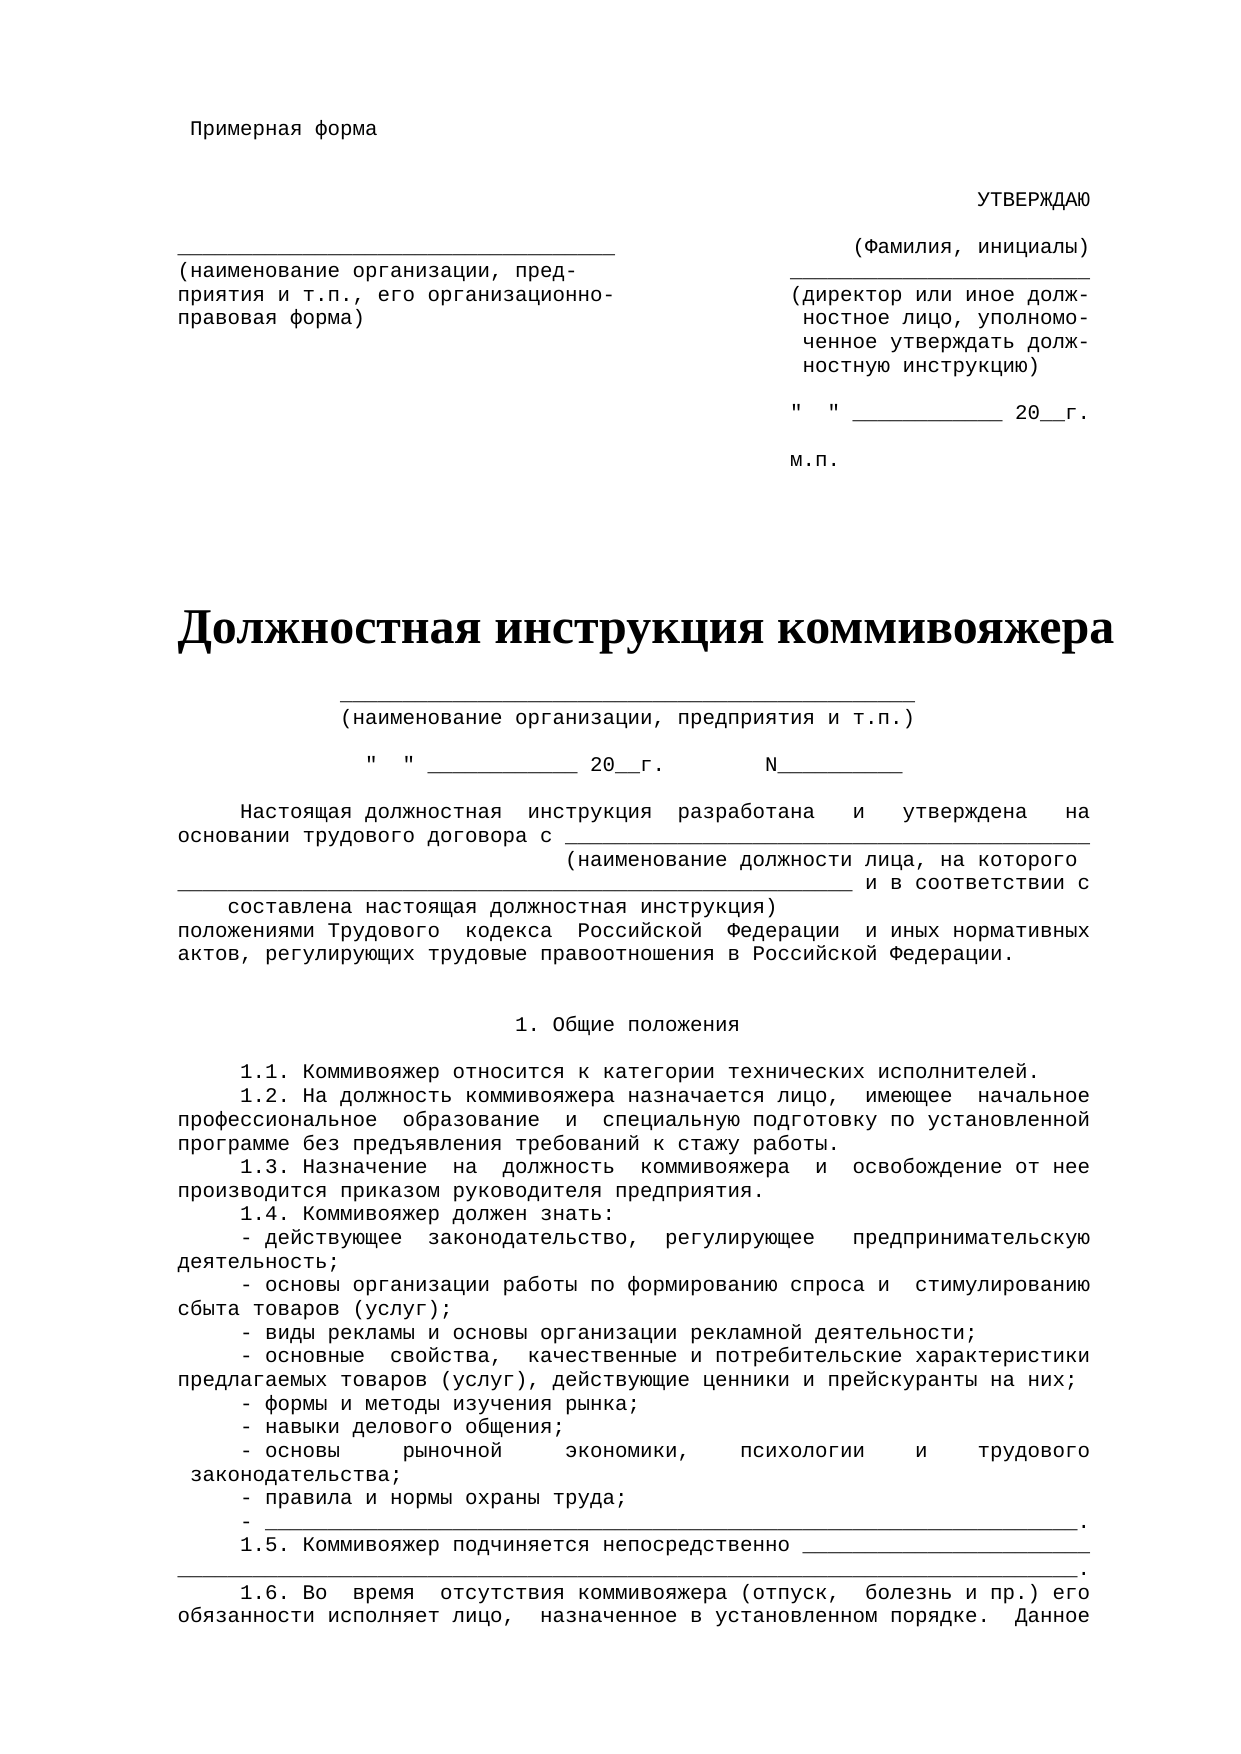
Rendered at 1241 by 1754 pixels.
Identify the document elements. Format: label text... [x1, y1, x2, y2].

text 1.6. Во время отсутствия коммивояжера (отпуск, болезнь и пр.) его [177, 1582, 1152, 1605]
text правовая форма) ностное лицо, уполномо- [177, 307, 1152, 331]
text (наименование организации, пред- ________________________ [177, 260, 1152, 284]
text - основные свойства, качественные и потребительские характеристики [177, 1345, 1152, 1369]
text - действующее законодательство, регулирующее предпринимательскую [177, 1227, 1152, 1251]
text профессиональное образование и специальную подготовку по установленной [177, 1109, 1152, 1132]
text - формы и методы изучения рынка; [177, 1393, 1152, 1416]
text 1.5. Коммивояжер подчиняется непосредственно _______________________ [177, 1534, 1152, 1558]
text производится приказом руководителя предприятия. [177, 1180, 1152, 1203]
text 1.3. Назначение на должность коммивояжера и освобождение от нее [177, 1156, 1152, 1180]
text - навыки делового общения; [177, 1416, 1152, 1440]
text ______________________________________________________ и в соответствии с [177, 872, 1152, 896]
text предлагаемых товаров (услуг), действующие ценники и прейскуранты на них; [177, 1369, 1152, 1393]
text основании трудового договора с __________________________________________ [177, 825, 1152, 849]
text деятельность; [177, 1251, 1152, 1274]
text - основы организации работы по формированию спроса и стимулированию [177, 1274, 1152, 1298]
text УТВЕРЖДАЮ [177, 189, 1152, 213]
text ________________________________________________________________________. [177, 1558, 1152, 1582]
text сбыта товаров (услуг); [177, 1298, 1152, 1322]
text - правила и нормы охраны труда; [177, 1487, 1152, 1511]
text (наименование должности лица, на которого [177, 849, 1152, 872]
text законодательства; [177, 1463, 1152, 1487]
text 1.2. На должность коммивояжера назначается лицо, имеющее начальное [177, 1085, 1152, 1109]
text ченное утверждать долж- [177, 331, 1152, 354]
text актов, регулирующих трудовые правоотношения в Российской Федерации. [177, 943, 1152, 967]
text м.п. [177, 449, 1152, 473]
text положениями Трудового кодекса Российской Федерации и иных нормативных [177, 920, 1152, 943]
text ностную инструкцию) [177, 354, 1152, 378]
text ______________________________________________ [177, 683, 1152, 707]
text 1. Общие положения [177, 1014, 1152, 1038]
text 1.4. Коммивояжер должен знать: [177, 1203, 1152, 1227]
text - основы рыночной экономики, психологии и трудового [177, 1440, 1152, 1463]
text Примерная форма [177, 118, 1152, 142]
text Настоящая должностная инструкция разработана и утверждена на [177, 801, 1152, 825]
subtitle Должностная инструкция коммивояжера [177, 597, 1152, 654]
text " " ____________ 20__г. N__________ [177, 754, 1152, 778]
text - _________________________________________________________________. [177, 1511, 1152, 1534]
text обязанности исполняет лицо, назначенное в установленном порядке. Данное [177, 1605, 1152, 1629]
text (наименование организации, предприятия и т.п.) [177, 707, 1152, 731]
text " " ____________ 20__г. [177, 402, 1152, 426]
text ___________________________________ (Фамилия, инициалы) [177, 236, 1152, 260]
text - виды рекламы и основы организации рекламной деятельности; [177, 1322, 1152, 1345]
text 1.1. Коммивояжер относится к категории технических исполнителей. [177, 1062, 1152, 1085]
text составлена настоящая должностная инструкция) [177, 896, 1152, 920]
text приятия и т.п., его организационно- (директор или иное долж- [177, 284, 1152, 307]
text программе без предъявления требований к стажу работы. [177, 1132, 1152, 1156]
